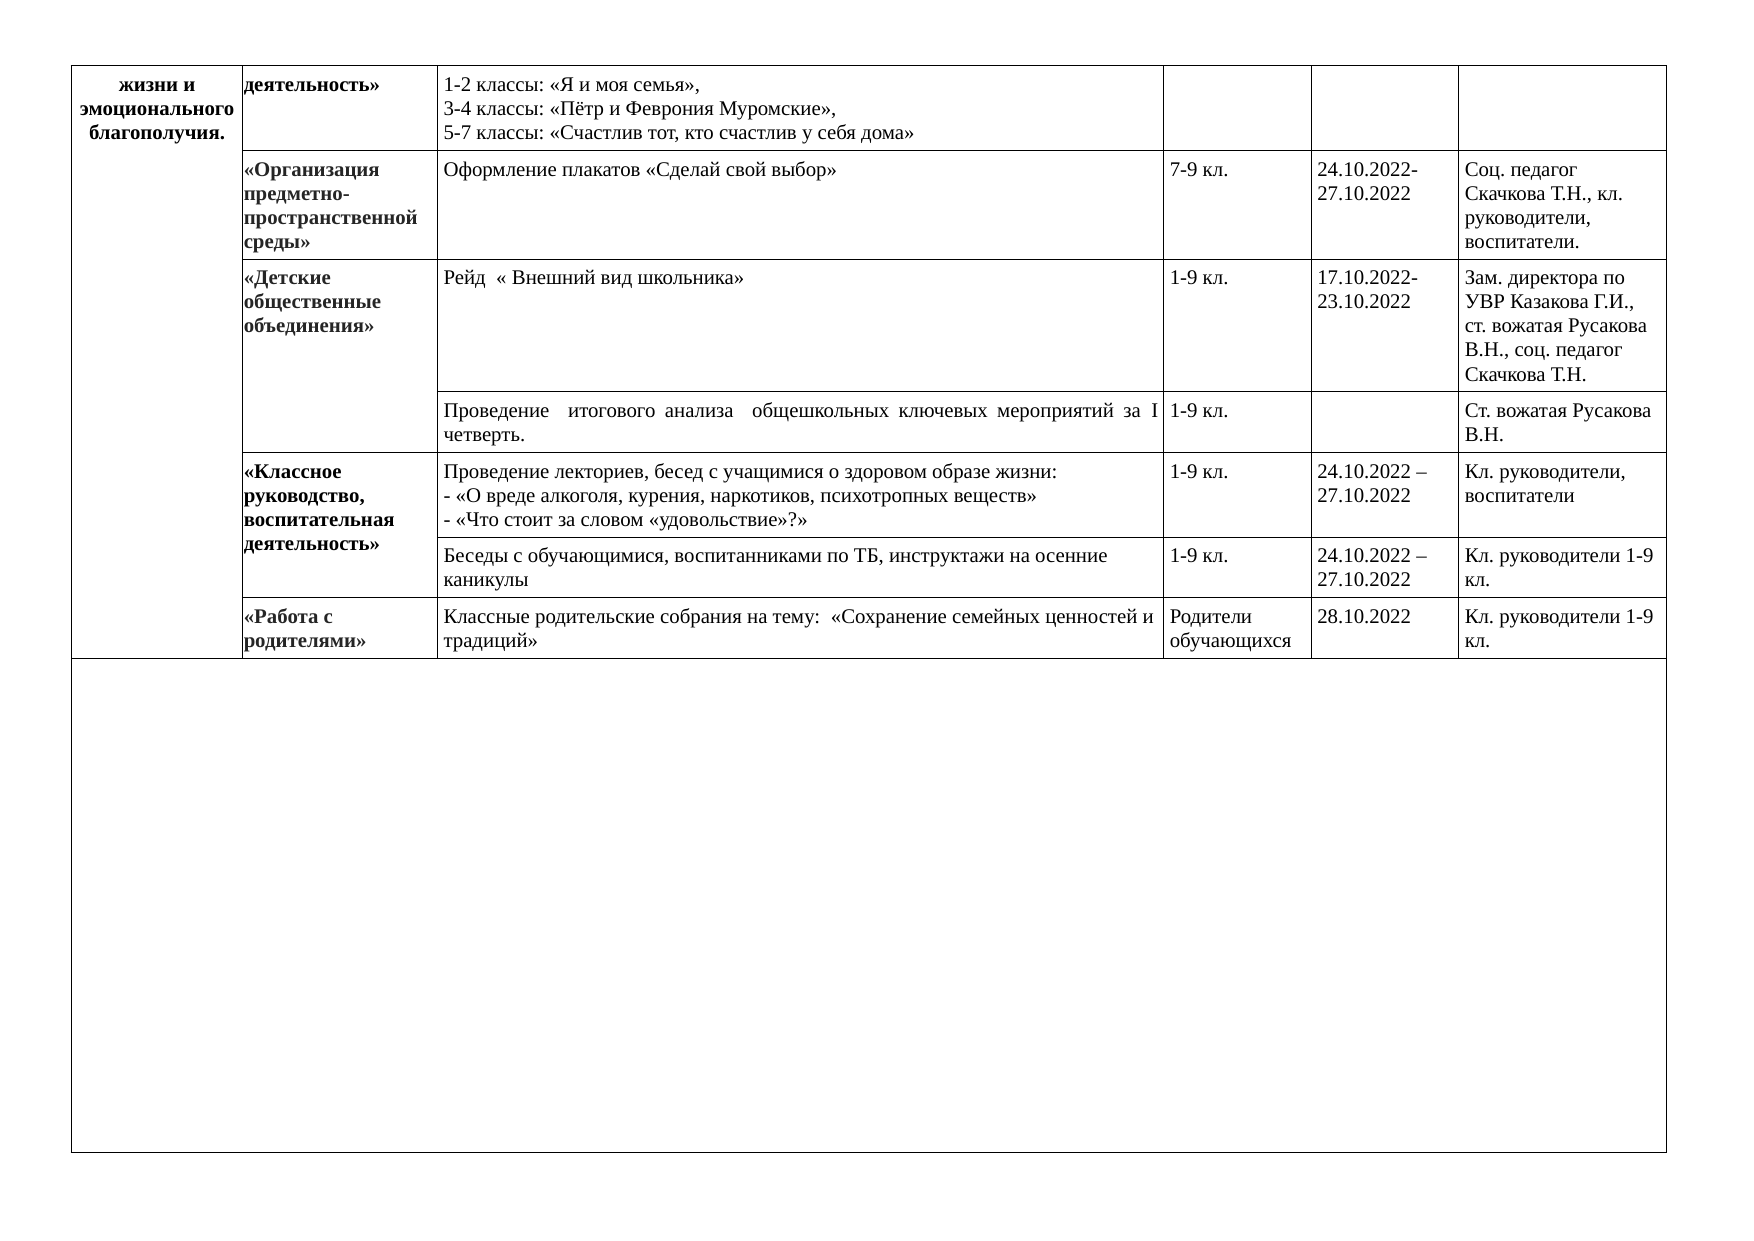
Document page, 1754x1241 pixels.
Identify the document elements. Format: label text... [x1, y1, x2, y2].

table_cell 7-9 кл. [1164, 151, 1311, 258]
table_cell Соц. педагог Скачкова Т.Н., кл. руководители, воспитатели. [1459, 151, 1666, 258]
table_cell «Организация предметно-пространственной среды» [243, 151, 437, 258]
table_cell Оформление плакатов «Сделай свой выбор» [438, 151, 1163, 258]
table_cell 17.10.2022-23.10.2022 [1312, 260, 1458, 391]
table_cell 1-9 кл. [1164, 260, 1311, 391]
table_cell [1459, 66, 1666, 150]
table_cell [1164, 66, 1311, 150]
table_cell 1-9 кл. [1164, 538, 1311, 597]
table_cell Ст. вожатая Русакова В.Н. [1459, 392, 1666, 452]
table_cell Проведение лекториев, бесед с учащимися о здоровом образе жизни: - «О вреде алкоголя, курения, наркотиков, психотропных веществ» - «Что стоит за словом «удовольствие»?» [438, 453, 1163, 537]
table_cell 24.10.2022-27.10.2022 [1312, 151, 1458, 258]
table_cell Кл. руководители 1-9 кл. [1459, 598, 1666, 658]
table_cell Классные родительские собрания на тему: «Сохранение семейных ценностей и традиций» [438, 598, 1163, 658]
table_cell «Работа с родителями» [243, 598, 437, 658]
table_cell [1312, 66, 1458, 150]
table_cell 24.10.2022 – 27.10.2022 [1312, 538, 1458, 597]
table_cell [72, 659, 1666, 1152]
table_cell 1-9 кл. [1164, 453, 1311, 537]
table_cell Проведение итогового анализа общешкольных ключевых мероприятий за I четверть. [438, 392, 1163, 452]
table_cell «Классное руководство, воспитательная деятельность» [243, 453, 437, 597]
table_cell Кл. руководители, воспитатели [1459, 453, 1666, 537]
table_cell Кл. руководители 1-9 кл. [1459, 538, 1666, 597]
table_cell Беседы с обучающимися, воспитанниками по ТБ, инструктажи на осенние каникулы [438, 538, 1163, 597]
table_cell деятельность» [243, 66, 437, 150]
table_cell 1-2 классы: «Я и моя семья», 3-4 классы: «Пётр и Феврония Муромские», 5-7 классы: «Счастлив тот, кто счастлив у себя дома» [438, 66, 1163, 150]
table_cell 28.10.2022 [1312, 598, 1458, 658]
table_cell 24.10.2022 – 27.10.2022 [1312, 453, 1458, 537]
table_cell «Детские общественные объединения» [243, 260, 437, 452]
table_cell [1312, 392, 1458, 452]
table_cell Рейд « Внешний вид школьника» [438, 260, 1163, 391]
table_cell Родители обучающихся [1164, 598, 1311, 658]
table_cell Зам. директора по УВР Казакова Г.И., ст. вожатая Русакова В.Н., соц. педагог Скачкова Т.Н. [1459, 260, 1666, 391]
table_cell 1-9 кл. [1164, 392, 1311, 452]
